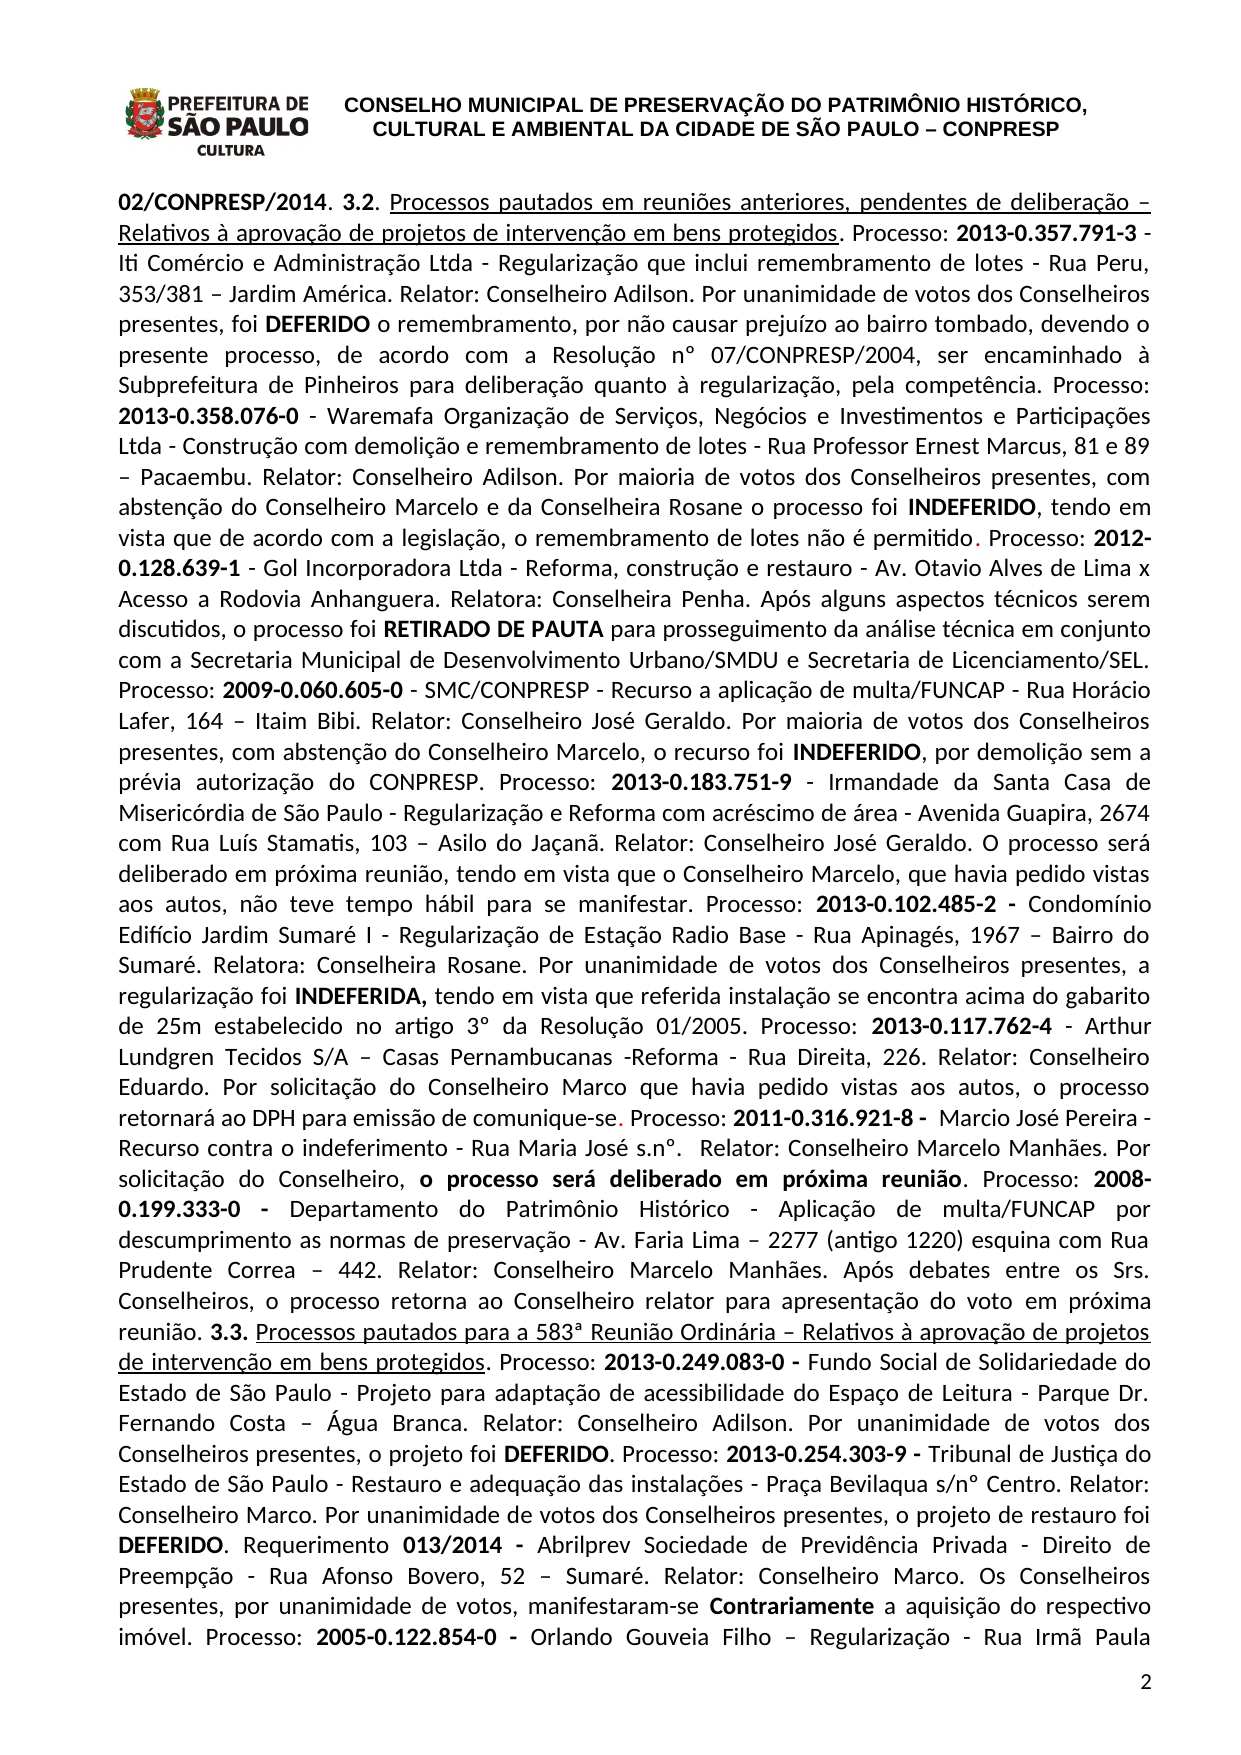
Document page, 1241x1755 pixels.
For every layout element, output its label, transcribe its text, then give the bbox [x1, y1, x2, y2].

text 02/CONPRESP/2014. 3.2. Processos pautados em reuniões anteriores, pendentes de deliberação – Relativos à aprovação de projetos de intervenção em bens protegidos. Processo: 2013-0.357.791-3 - Iti Comércio e Administração Ltda - Regularização que inclui remembramento de lotes - Rua Peru, 353/381 – Jardim América. Relator: Conselheiro Adilson. Por unanimidade de votos dos Conselheiros presentes, foi DEFERIDO o remembramento, por não causar prejuízo ao bairro tombado, devendo o presente processo, de acordo com a Resolução nº 07/CONPRESP/2004, ser encaminhado à Subprefeitura de Pinheiros para deliberação quanto à regularização, pela competência. Processo: 2013-0.358.076-0 - Waremafa Organização de Serviços, Negócios e Investimentos e Participações Ltda - Construção com demolição e remembramento de lotes - Rua Professor Ernest Marcus, 81 e 89 – Pacaembu. Relator: Conselheiro Adilson. Por maioria de votos dos Conselheiros presentes, com abstenção do Conselheiro Marcelo e da Conselheira Rosane o processo foi INDEFERIDO, tendo em vista que de acordo com a legislação, o remembramento de lotes não é permitido. Processo: 2012-0.128.639-1 - Gol Incorporadora Ltda - Reforma, construção e restauro - Av. Otavio Alves de Lima x Acesso a Rodovia Anhanguera. Relatora: Conselheira Penha. Após alguns aspectos técnicos serem discutidos, o processo foi retirado de pauta para prosseguimento da análise técnica em conjunto com a Secretaria Municipal de Desenvolvimento Urbano/SMDU e Secretaria de Licenciamento/SEL. Processo: 2009-0.060.605-0 - SMC/CONPRESP - Recurso a aplicação de multa/FUNCAP - Rua Horácio Lafer, 164 – Itaim Bibi. Relator: Conselheiro José Geraldo. Por maioria de votos dos Conselheiros presentes, com abstenção do Conselheiro Marcelo, o recurso foi INDEFERIDO, por demolição sem a prévia autorização do CONPRESP. Processo: 2013-0.183.751-9 - Irmandade da Santa Casa de Misericórdia de São Paulo - Regularização e Reforma com acréscimo de área - Avenida Guapira, 2674 com Rua Luís Stamatis, 103 – Asilo do Jaçanã. Relator: Conselheiro José Geraldo. O processo será deliberado em próxima reunião, tendo em vista que o Conselheiro Marcelo, que havia pedido vistas aos autos, não teve tempo hábil para se manifestar. Processo: 2013-0.102.485-2 - Condomínio Edifício Jardim Sumaré I - Regularização de Estação Radio Base - Rua Apinagés, 1967 – Bairro do Sumaré. Relatora: Conselheira Rosane. Por unanimidade de votos dos Conselheiros presentes, a regularização foi INDEFERIDA, tendo em vista que referida instalação se encontra acima do gabarito de 25m estabelecido no artigo 3º da Resolução 01/2005. Processo: 2013-0.117.762-4 - Arthur Lundgren Tecidos S/A – Casas Pernambucanas -Reforma - Rua Direita, 226. Relator: Conselheiro Eduardo. Por solicitação do Conselheiro Marco que havia pedido vistas aos autos, o processo retornará ao DPH para emissão de comunique-se. Processo: 2011-0.316.921-8 - Marcio José Pereira - Recurso contra o indeferimento - Rua Maria José s.nº. Relator: Conselheiro Marcelo Manhães. Por solicitação do Conselheiro, o processo será deliberado em próxima reunião. Processo: 2008-0.199.333-0 - Departamento do Patrimônio Histórico - Aplicação de multa/FUNCAP por descumprimento as normas de preservação - Av. Faria Lima – 2277 (antigo 1220) esquina com Rua Prudente Correa – 442. Relator: Conselheiro Marcelo Manhães. Após debates entre os Srs. Conselheiros, o processo retorna ao Conselheiro relator para apresentação do voto em próxima reunião. 3.3. Processos pautados para a 583ª Reunião Ordinária – Relativos à aprovação de projetos de intervenção em bens protegidos. Processo: 2013-0.249.083-0 - Fundo Social de Solidariedade do Estado de São Paulo - Projeto para adaptação de acessibilidade do Espaço de Leitura - Parque Dr. Fernando Costa – Água Branca. Relator: Conselheiro Adilson. Por unanimidade de votos dos Conselheiros presentes, o projeto foi DEFERIDO. Processo: 2013-0.254.303-9 - Tribunal de Justiça do Estado de São Paulo - Restauro e adequação das instalações - Praça Bevilaqua s/nº Centro. Relator: Conselheiro Marco. Por unanimidade de votos dos Conselheiros presentes, o projeto de restauro foi DEFERIDO. Requerimento 013/2014 - Abrilprev Sociedade de Previdência Privada - Direito de Preempção - Rua Afonso Bovero, 52 – Sumaré. Relator: Conselheiro Marco. Os Conselheiros presentes, por unanimidade de votos, manifestaram-se Contrariamente a aquisição do respectivo imóvel. Processo: 2005-0.122.854-0 - Orlando Gouveia Filho – Regularização - Rua Irmã Paula [118, 186, 1152, 1651]
